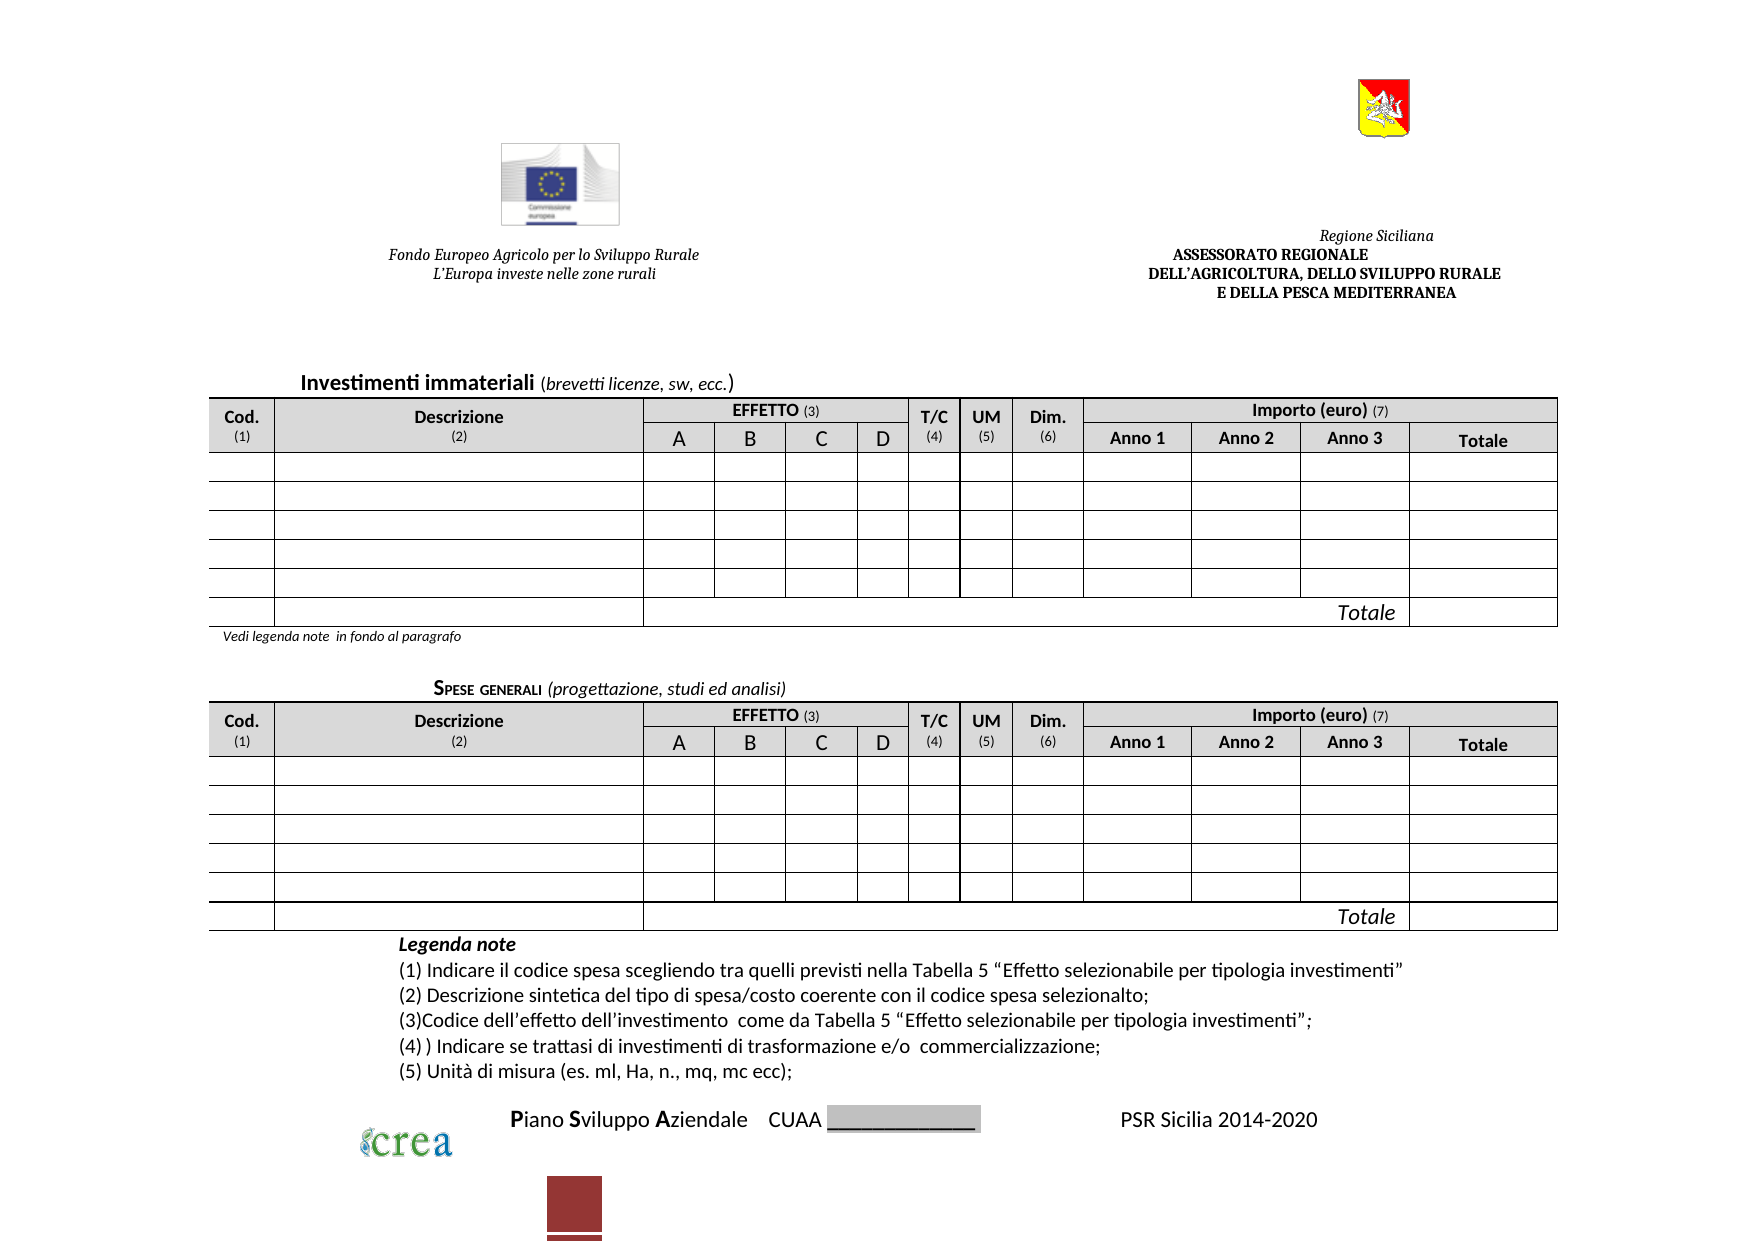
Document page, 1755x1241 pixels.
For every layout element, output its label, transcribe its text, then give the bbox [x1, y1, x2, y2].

table_cell [209, 873, 274, 901]
table_header EFFETTO (3) [644, 703, 908, 726]
table_cell [961, 873, 1012, 901]
table_cell [644, 540, 714, 568]
table_cell A [644, 423, 714, 452]
table_cell [644, 569, 714, 597]
table_cell [858, 844, 908, 872]
picture [360, 1127, 453, 1157]
table_cell [1410, 786, 1557, 814]
table_cell [1301, 757, 1409, 785]
table_cell [1301, 540, 1409, 568]
table_cell [275, 786, 643, 814]
table_header T/C (4) [909, 703, 959, 756]
table_cell [1013, 786, 1083, 814]
table_cell [1410, 511, 1557, 539]
table_header Cod. (1) [209, 703, 274, 756]
table_cell [961, 844, 1012, 872]
table_header T/C (4) [909, 399, 959, 452]
table_cell [961, 757, 1012, 785]
table_cell [715, 786, 785, 814]
text Legenda note [399, 931, 1619, 957]
table_cell [644, 453, 714, 481]
table_cell [1410, 453, 1557, 481]
table_header Cod. (1) [209, 399, 274, 452]
table_cell C [786, 727, 857, 756]
table_cell [1013, 511, 1083, 539]
table_cell [909, 482, 959, 510]
table_cell [644, 844, 714, 872]
table_cell [209, 453, 274, 481]
table_cell Anno 2 [1192, 727, 1300, 756]
table_cell [858, 511, 908, 539]
table_cell [1301, 453, 1409, 481]
table_cell [1013, 453, 1083, 481]
table_cell [1410, 757, 1557, 785]
table_cell [1013, 873, 1083, 901]
table_cell [275, 598, 643, 626]
text Spese generali (progettazione, studi ed analisi) [428, 673, 1619, 701]
table_cell [1013, 569, 1083, 597]
table_cell Anno 1 [1084, 423, 1191, 452]
text (5) Unità di misura (es. ml, Ha, n., mq, mc ecc); [399, 1058, 1619, 1084]
table_cell [786, 815, 857, 843]
table_cell [961, 569, 1012, 597]
table_header Dim. (6) [1013, 399, 1083, 452]
table_cell [909, 844, 959, 872]
table_cell [909, 511, 959, 539]
table_header UM(5) [961, 703, 1012, 756]
table_header Importo (euro) (7) [1084, 703, 1557, 726]
table_cell [275, 511, 643, 539]
table_cell [1410, 569, 1557, 597]
table_cell [275, 757, 643, 785]
table_cell [858, 786, 908, 814]
table_cell [1084, 482, 1191, 510]
table_cell [858, 482, 908, 510]
table_cell [644, 482, 714, 510]
table_cell [1301, 786, 1409, 814]
table_cell [209, 815, 274, 843]
table_cell [644, 815, 714, 843]
table_cell [1301, 482, 1409, 510]
table_header Descrizione (2) [275, 703, 643, 756]
table_header UM(5) [961, 399, 1012, 452]
table_cell [644, 786, 714, 814]
table_cell Totale [1410, 423, 1557, 452]
table_cell [644, 511, 714, 539]
table_cell [644, 873, 714, 901]
table_cell [209, 903, 274, 930]
table_header Importo (euro) (7) [1084, 399, 1557, 422]
table_cell [1084, 453, 1191, 481]
table_cell [909, 540, 959, 568]
table_cell [909, 786, 959, 814]
table_cell [275, 453, 643, 481]
table_cell B [715, 727, 785, 756]
table_cell [909, 757, 959, 785]
table_cell [1013, 757, 1083, 785]
table_cell [786, 453, 857, 481]
table_cell [858, 757, 908, 785]
table_cell [209, 757, 274, 785]
table_cell [1084, 757, 1191, 785]
table_cell [1013, 815, 1083, 843]
table_cell A [644, 727, 714, 756]
table_cell [786, 511, 857, 539]
table_cell [1301, 511, 1409, 539]
text Vedi legenda note in fondo al paragrafo [148, 627, 1619, 645]
table_cell [909, 815, 959, 843]
table_cell [1013, 482, 1083, 510]
table_cell [1410, 482, 1557, 510]
text Investimenti immateriali (brevetti licenze, sw, ecc.) [220, 368, 1619, 397]
table_cell [275, 482, 643, 510]
table_cell [644, 757, 714, 785]
table_cell [1192, 815, 1300, 843]
table_cell [1410, 903, 1557, 930]
table_header Dim. (6) [1013, 703, 1083, 756]
table_cell [715, 757, 785, 785]
table_cell [1013, 844, 1083, 872]
table_cell [786, 786, 857, 814]
table_cell [1301, 815, 1409, 843]
table_cell Anno 3 [1301, 423, 1409, 452]
table_cell [715, 511, 785, 539]
table_cell Totale [1410, 727, 1557, 756]
table_cell [1013, 540, 1083, 568]
table_cell [209, 511, 274, 539]
table_cell [209, 482, 274, 510]
table_cell [786, 569, 857, 597]
table_cell Anno 3 [1301, 727, 1409, 756]
table_cell [1192, 844, 1300, 872]
table_cell [1192, 453, 1300, 481]
table_cell [909, 569, 959, 597]
table_cell [909, 453, 959, 481]
table_cell [209, 540, 274, 568]
table_header EFFETTO (3) [644, 399, 908, 422]
table_cell [1301, 844, 1409, 872]
table_cell [1301, 873, 1409, 901]
table_cell [786, 540, 857, 568]
table_cell [715, 453, 785, 481]
table_cell [1410, 540, 1557, 568]
table_cell [715, 569, 785, 597]
table_cell [1084, 844, 1191, 872]
table_cell [209, 598, 274, 626]
table_cell [1084, 786, 1191, 814]
table_cell [1084, 569, 1191, 597]
table_cell [1192, 482, 1300, 510]
table_cell [1192, 569, 1300, 597]
table_cell [858, 815, 908, 843]
table_cell [1192, 540, 1300, 568]
table_cell [209, 844, 274, 872]
table_cell [858, 453, 908, 481]
table_cell [275, 569, 643, 597]
table_cell [1192, 757, 1300, 785]
table_cell [1410, 598, 1557, 626]
table_cell [1192, 786, 1300, 814]
table_cell [715, 482, 785, 510]
table_cell [858, 569, 908, 597]
table_cell [786, 873, 857, 901]
text (3)Codice dell’effetto dell’investimento come da Tabella 5 “Effetto selezionabile per tipologia investimenti”; [399, 1008, 1619, 1033]
table_cell [858, 540, 908, 568]
table_cell [209, 569, 274, 597]
table_cell [1410, 873, 1557, 901]
table_cell [786, 482, 857, 510]
table_cell [1192, 511, 1300, 539]
table_cell [961, 453, 1012, 481]
table_cell [1084, 511, 1191, 539]
table_cell [858, 873, 908, 901]
table_cell [786, 844, 857, 872]
table_cell [275, 540, 643, 568]
table_cell Anno 1 [1084, 727, 1191, 756]
text (2) Descrizione sintetica del tipo di spesa/costo coerente con il codice spesa selezionalto; [399, 982, 1619, 1008]
table_cell [275, 873, 643, 901]
table_cell [1410, 815, 1557, 843]
table_cell Totale [644, 903, 1409, 930]
table_cell [786, 757, 857, 785]
table_cell [1084, 873, 1191, 901]
table_cell [909, 873, 959, 901]
table_cell [715, 815, 785, 843]
table_header Descrizione (2) [275, 399, 643, 452]
table_cell [961, 540, 1012, 568]
table_cell [961, 511, 1012, 539]
table_cell [275, 903, 643, 930]
text (1) Indicare il codice spesa scegliendo tra quelli previsti nella Tabella 5 “Effetto selezionabile per tipologia investimenti” [399, 957, 1619, 982]
table_cell [715, 844, 785, 872]
table_cell [961, 786, 1012, 814]
table_cell [1301, 569, 1409, 597]
table_cell [1192, 873, 1300, 901]
table_cell [715, 540, 785, 568]
table_cell C [786, 423, 857, 452]
table_cell [1084, 540, 1191, 568]
table_cell [1410, 844, 1557, 872]
table_cell [715, 873, 785, 901]
table_cell [961, 482, 1012, 510]
table_cell Anno 2 [1192, 423, 1300, 452]
table_cell [1084, 815, 1191, 843]
table_cell [209, 786, 274, 814]
table_cell D [858, 423, 908, 452]
table_cell D [858, 727, 908, 756]
table_cell [961, 815, 1012, 843]
table_cell B [715, 423, 785, 452]
table_cell Totale [644, 598, 1409, 626]
text (4) ) Indicare se trattasi di investimenti di trasformazione e/o commercializzazione; [399, 1033, 1619, 1058]
table_cell [275, 844, 643, 872]
table_cell [275, 815, 643, 843]
